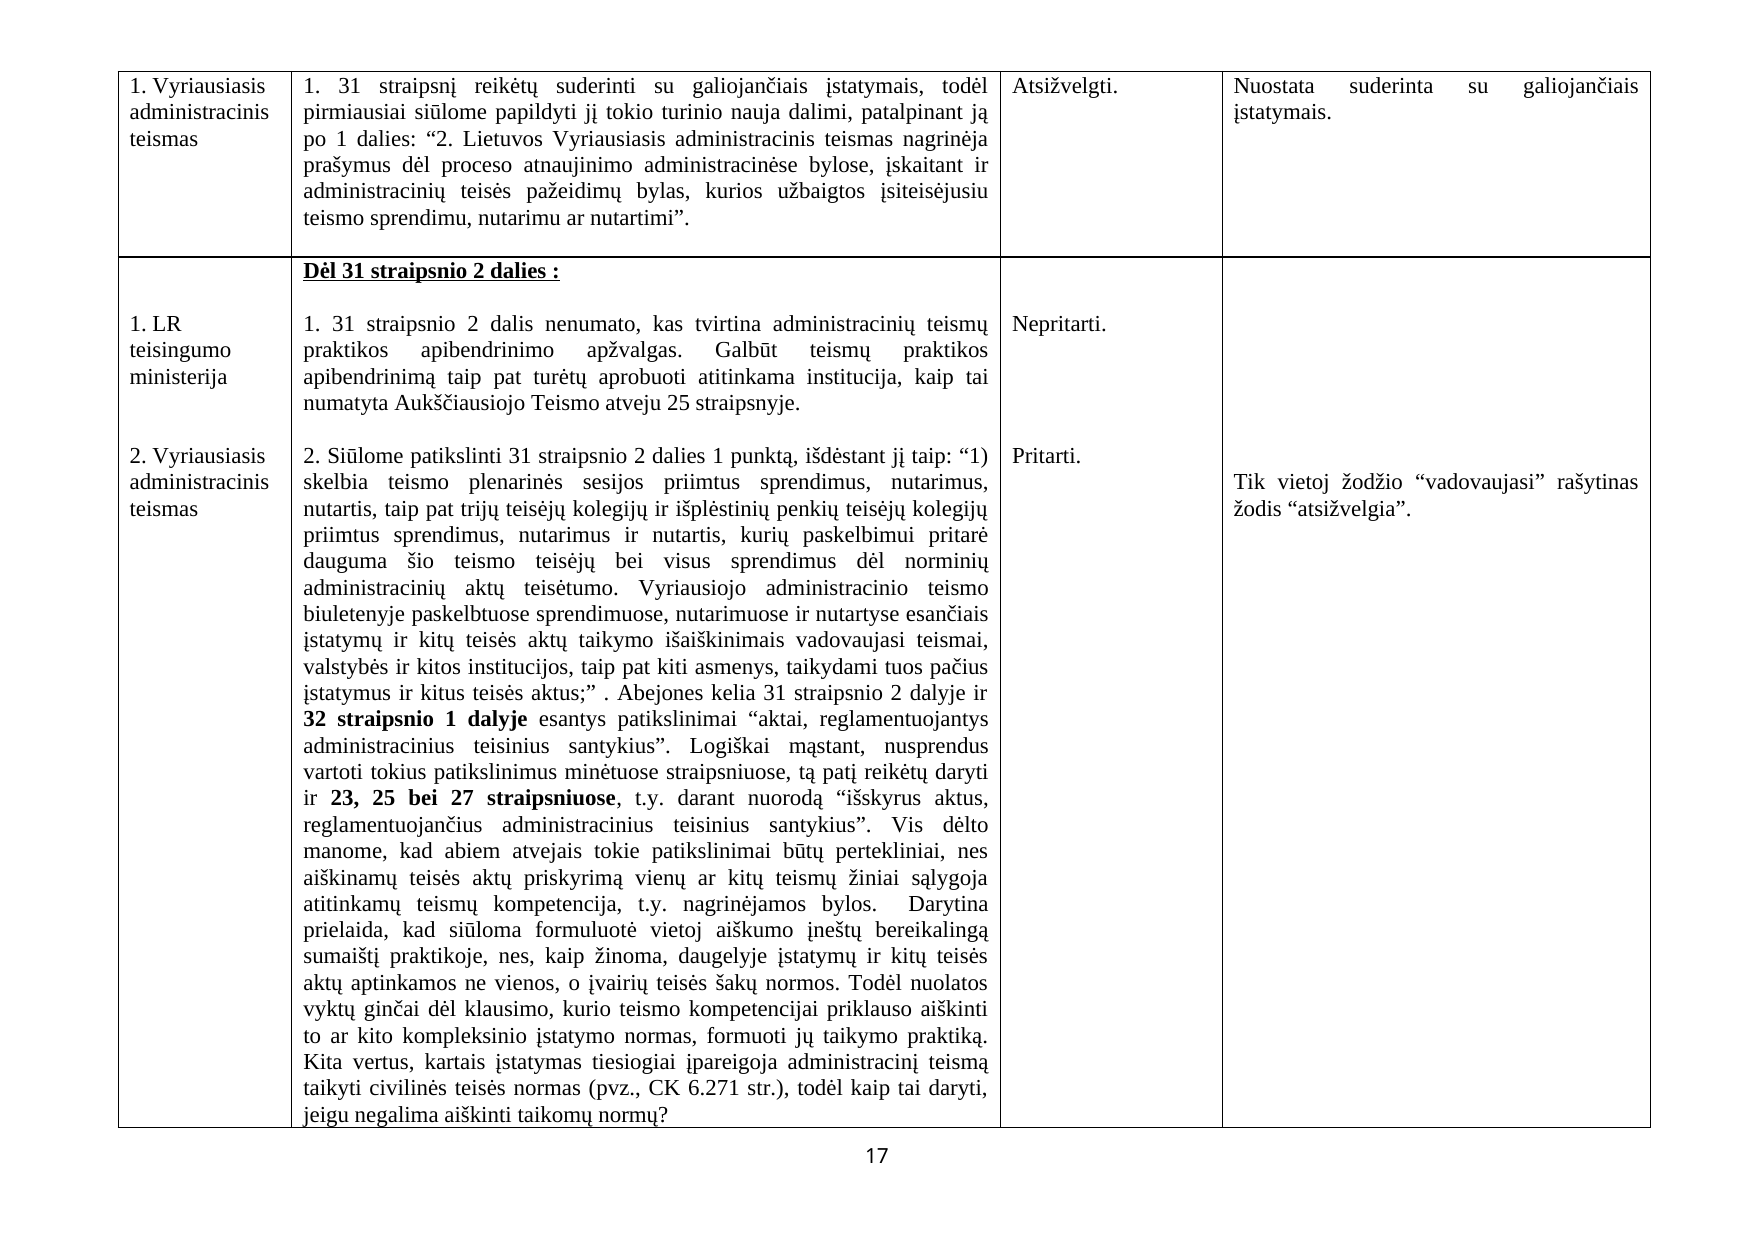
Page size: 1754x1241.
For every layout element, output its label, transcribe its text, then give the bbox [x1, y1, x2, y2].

table_cell Nepritarti. Pritarti. [1001, 258, 1222, 1127]
table_cell Dėl 31 straipsnio 2 dalies : 1. 31 straipsnio 2 dalis nenumato, kas tvirtina administracinių teismų praktikos apibendrinimo apžvalgas. Galbūt teismų praktikos apibendrinimą taip pat turėtų aprobuoti atitinkama institucija, kaip tai numatyta Aukščiausiojo Teismo atveju 25 straipsnyje. 2. Siūlome patikslinti 31 straipsnio 2 dalies 1 punktą, išdėstant jį taip: “1) skelbia teismo plenarinės sesijos priimtus sprendimus, nutarimus, nutartis, taip pat trijų teisėjų kolegijų ir išplėstinių penkių teisėjų kolegijų priimtus sprendimus, nutarimus ir nutartis, kurių paskelbimui pritarė dauguma šio teismo teisėjų bei visus sprendimus dėl norminių administracinių aktų teisėtumo. Vyriausiojo administracinio teismo biuletenyje paskelbtuose sprendimuose, nutarimuose ir nutartyse esančiais įstatymų ir kitų teisės aktų taikymo išaiškinimais vadovaujasi teismai, valstybės ir kitos institucijos, taip pat kiti asmenys, taikydami tuos pačius įstatymus ir kitus teisės aktus;” . Abejones kelia 31 straipsnio 2 dalyje ir 32 straipsnio 1 dalyje esantys patikslinimai “aktai, reglamentuojantys administracinius teisinius santykius”. Logiškai mąstant, nusprendus vartoti tokius patikslinimus minėtuose straipsniuose, tą patį reikėtų daryti ir 23, 25 bei 27 straipsniuose, t.y. darant nuorodą “išskyrus aktus, reglamentuojančius administracinius teisinius santykius”. Vis dėlto manome, kad abiem atvejais tokie patikslinimai būtų pertekliniai, nes aiškinamų teisės aktų priskyrimą vienų ar kitų teismų žiniai sąlygoja atitinkamų teismų kompetencija, t.y. nagrinėjamos bylos. Darytina prielaida, kad siūloma formuluotė vietoj aiškumo įneštų bereikalingą sumaištį praktikoje, nes, kaip žinoma, daugelyje įstatymų ir kitų teisės aktų aptinkamos ne vienos, o įvairių teisės šakų normos. Todėl nuolatos vyktų ginčai dėl klausimo, kurio teismo kompetencijai priklauso aiškinti to ar kito kompleksinio įstatymo normas, formuoti jų taikymo praktiką. Kita vertus, kartais įstatymas tiesiogiai įpareigoja administracinį teismą taikyti civilinės teisės normas (pvz., CK 6.271 str.), todėl kaip tai daryti, jeigu negalima aiškinti taikomų normų? [292, 258, 1000, 1127]
table_cell Atsižvelgti. [1001, 72, 1222, 256]
table_cell Nuostata suderinta su galiojančiais įstatymais. [1223, 72, 1650, 256]
table_cell 1. Vyriausiasis administracinis teismas [119, 72, 291, 256]
table_cell 1. LR teisingumo ministerija 2. Vyriausiasis administracinis teismas [119, 258, 291, 1127]
table_cell Tik vietoj žodžio “vadovaujasi” rašytinas žodis “atsižvelgia”. [1223, 258, 1650, 1127]
table_cell 1. 31 straipsnį reikėtų suderinti su galiojančiais įstatymais, todėl pirmiausiai siūlome papildyti jį tokio turinio nauja dalimi, patalpinant ją po 1 dalies: “2. Lietuvos Vyriausiasis administracinis teismas nagrinėja prašymus dėl proceso atnaujinimo administracinėse bylose, įskaitant ir administracinių teisės pažeidimų bylas, kurios užbaigtos įsiteisėjusiu teismo sprendimu, nutarimu ar nutartimi”. [292, 72, 1000, 256]
